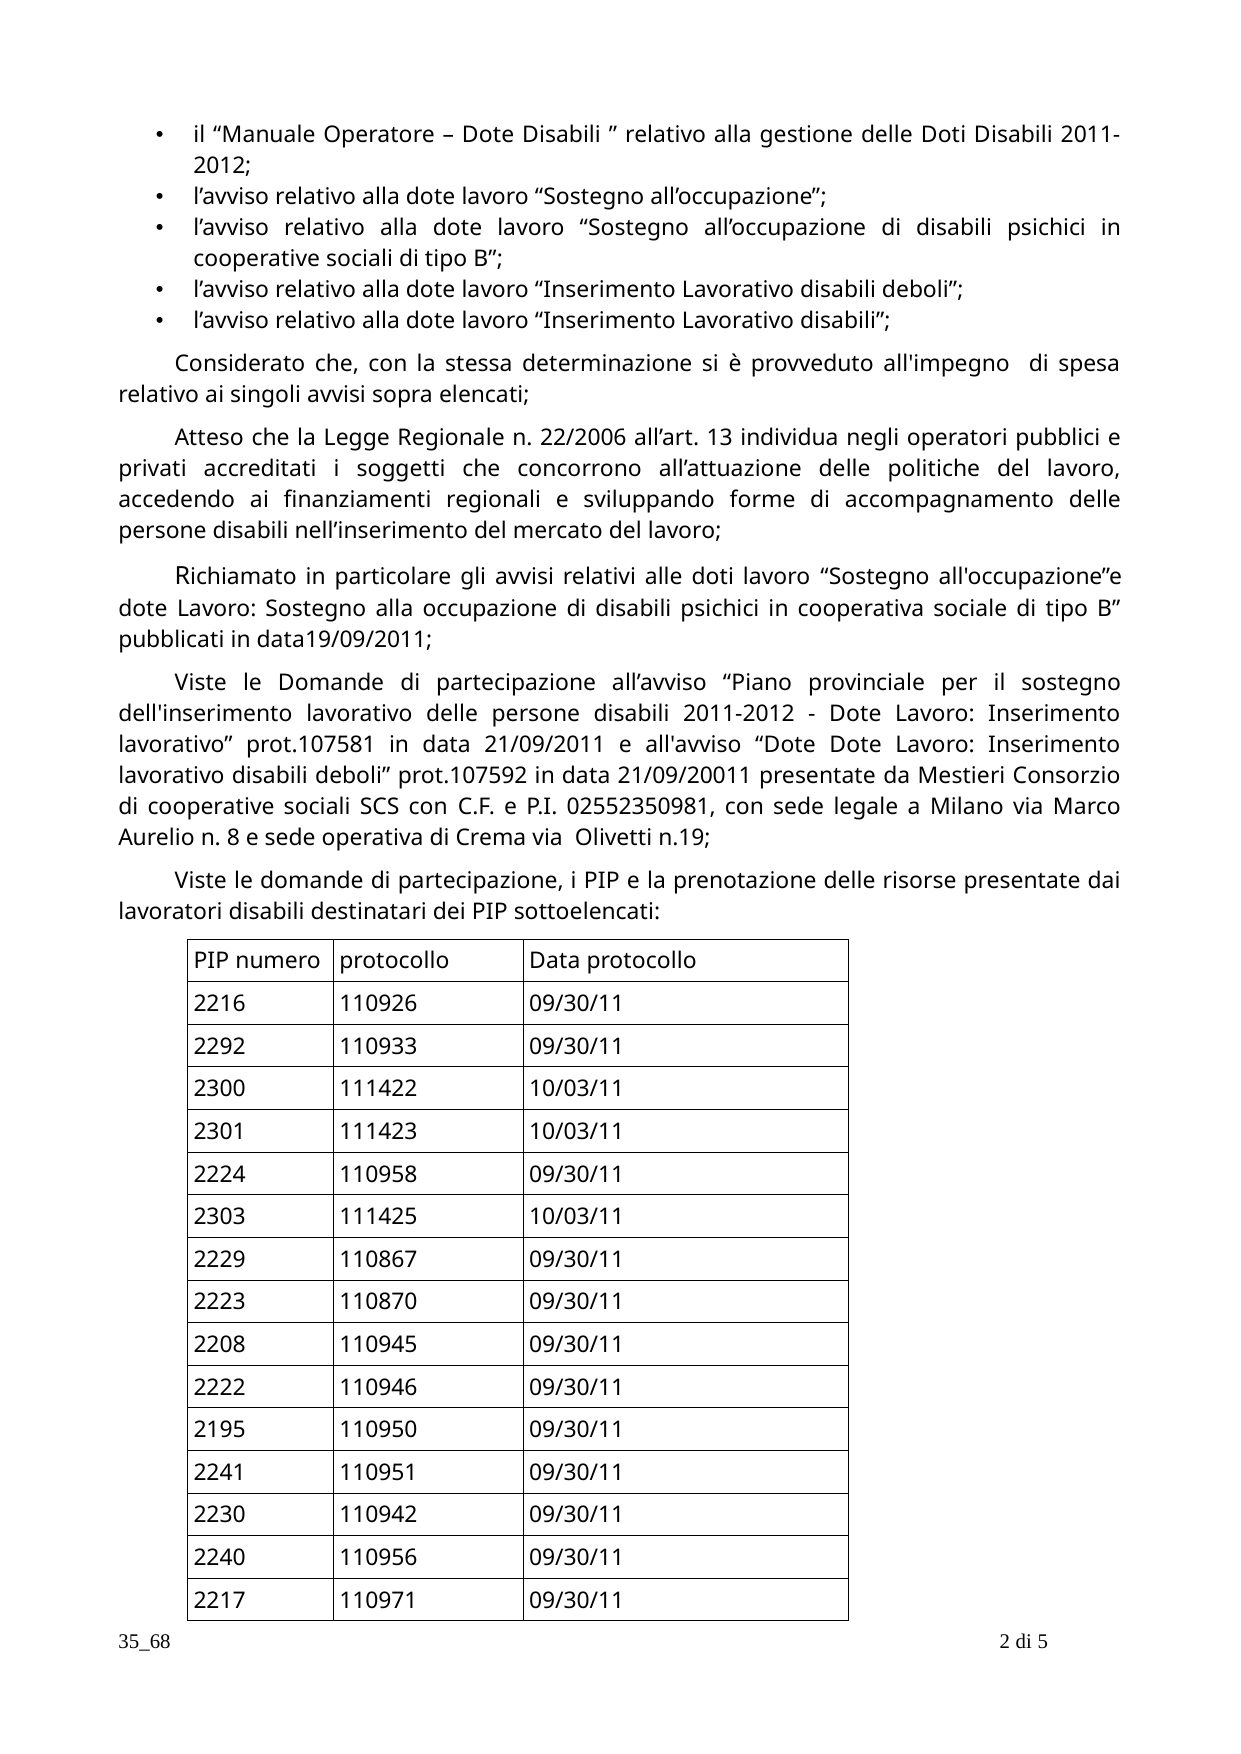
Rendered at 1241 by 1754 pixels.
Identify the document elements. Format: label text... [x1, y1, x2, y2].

table_cell 110946 [334, 1366, 523, 1407]
table_cell 111423 [334, 1110, 523, 1152]
table_cell 30/09/11 [524, 1536, 848, 1578]
table_cell 111422 [334, 1067, 523, 1109]
table_cell 03/10/11 [524, 1067, 848, 1109]
table_cell 2216 [188, 982, 333, 1024]
table_cell 30/09/11 [524, 1366, 848, 1407]
table_cell 30/09/11 [524, 1025, 848, 1066]
table_cell 2217 [188, 1579, 333, 1620]
table_header PIP numero [188, 940, 333, 981]
table_cell 03/10/11 [524, 1195, 848, 1237]
table_cell 2240 [188, 1536, 333, 1578]
text Considerato che, con la stessa determinazione si è provveduto all'impegno di spesa relativo ai singoli avvisi sopra elencati; [118, 347, 1122, 409]
table_cell 30/09/11 [524, 1451, 848, 1492]
text Viste le domande di partecipazione, i PIP e la prenotazione delle risorse presentate dai lavoratori disabili destinatari dei PIP sottoelencati: [118, 864, 1122, 926]
table_cell 2301 [188, 1110, 333, 1152]
table_cell 110950 [334, 1408, 523, 1450]
table_cell 110870 [334, 1281, 523, 1322]
table_cell 110956 [334, 1536, 523, 1578]
table_cell 2292 [188, 1025, 333, 1066]
table_cell 30/09/11 [524, 982, 848, 1024]
table_cell 110867 [334, 1238, 523, 1279]
text Atteso che la Legge Regionale n. 22/2006 all’art. 13 individua negli operatori pubblici e privati accreditati i soggetti che concorrono all’attuazione delle politiche del lavoro, accedendo ai finanziamenti regionali e sviluppando forme di accompagnamento delle persone disabili nell’inserimento del mercato del lavoro; [118, 421, 1122, 545]
table_cell 2222 [188, 1366, 333, 1407]
table_cell 110971 [334, 1579, 523, 1620]
table_cell 2223 [188, 1281, 333, 1322]
text Viste le Domande di partecipazione all’avviso “Piano provinciale per il sostegno dell'inserimento lavorativo delle persone disabili 2011-2012 - Dote Lavoro: Inserimento lavorativo” prot.107581 in data 21/09/2011 e all'avviso “Dote Dote Lavoro: Inserimento lavorativo disabili deboli” prot.107592 in data 21/09/20011 presentate da Mestieri Consorzio di cooperative sociali SCS con C.F. e P.I. 02552350981, con sede legale a Milano via Marco Aurelio n. 8 e sede operativa di Crema via Olivetti n.19; [118, 665, 1122, 852]
table_header protocollo [334, 940, 523, 981]
table_cell 30/09/11 [524, 1153, 848, 1194]
table_cell 2195 [188, 1408, 333, 1450]
table_header Data protocollo [524, 940, 848, 981]
text Richiamato in particolare gli avvisi relativi alle doti lavoro “Sostegno all'occupazione”e dote Lavoro: Sostegno alla occupazione di disabili psichici in cooperativa sociale di tipo B” pubblicati in data19/09/2011; [118, 558, 1122, 654]
table_cell 110958 [334, 1153, 523, 1194]
table_cell 30/09/11 [524, 1494, 848, 1535]
table_cell 30/09/11 [524, 1579, 848, 1620]
list l’avviso relativo alla dote lavoro “Inserimento Lavorativo disabili”; [156, 304, 1122, 335]
table_cell 110945 [334, 1323, 523, 1365]
table_cell 30/09/11 [524, 1238, 848, 1279]
table_cell 2241 [188, 1451, 333, 1492]
table_cell 110951 [334, 1451, 523, 1492]
list l’avviso relativo alla dote lavoro “Inserimento Lavorativo disabili deboli”; [156, 273, 1122, 304]
table_cell 2303 [188, 1195, 333, 1237]
table_cell 2229 [188, 1238, 333, 1279]
table_cell 30/09/11 [524, 1408, 848, 1450]
table_cell 03/10/11 [524, 1110, 848, 1152]
table_cell 2224 [188, 1153, 333, 1194]
table_cell 110942 [334, 1494, 523, 1535]
table_cell 30/09/11 [524, 1281, 848, 1322]
table_cell 2230 [188, 1494, 333, 1535]
list l’avviso relativo alla dote lavoro “Sostegno all’occupazione”; [156, 180, 1122, 211]
table_cell 2208 [188, 1323, 333, 1365]
table_cell 30/09/11 [524, 1323, 848, 1365]
table_cell 2300 [188, 1067, 333, 1109]
table_cell 110926 [334, 982, 523, 1024]
table_cell 110933 [334, 1025, 523, 1066]
list il “Manuale Operatore – Dote Disabili ” relativo alla gestione delle Doti Disabili 2011-2012; [156, 118, 1122, 180]
list l’avviso relativo alla dote lavoro “Sostegno all’occupazione di disabili psichici in cooperative sociali di tipo B”; [156, 211, 1122, 273]
table_cell 111425 [334, 1195, 523, 1237]
